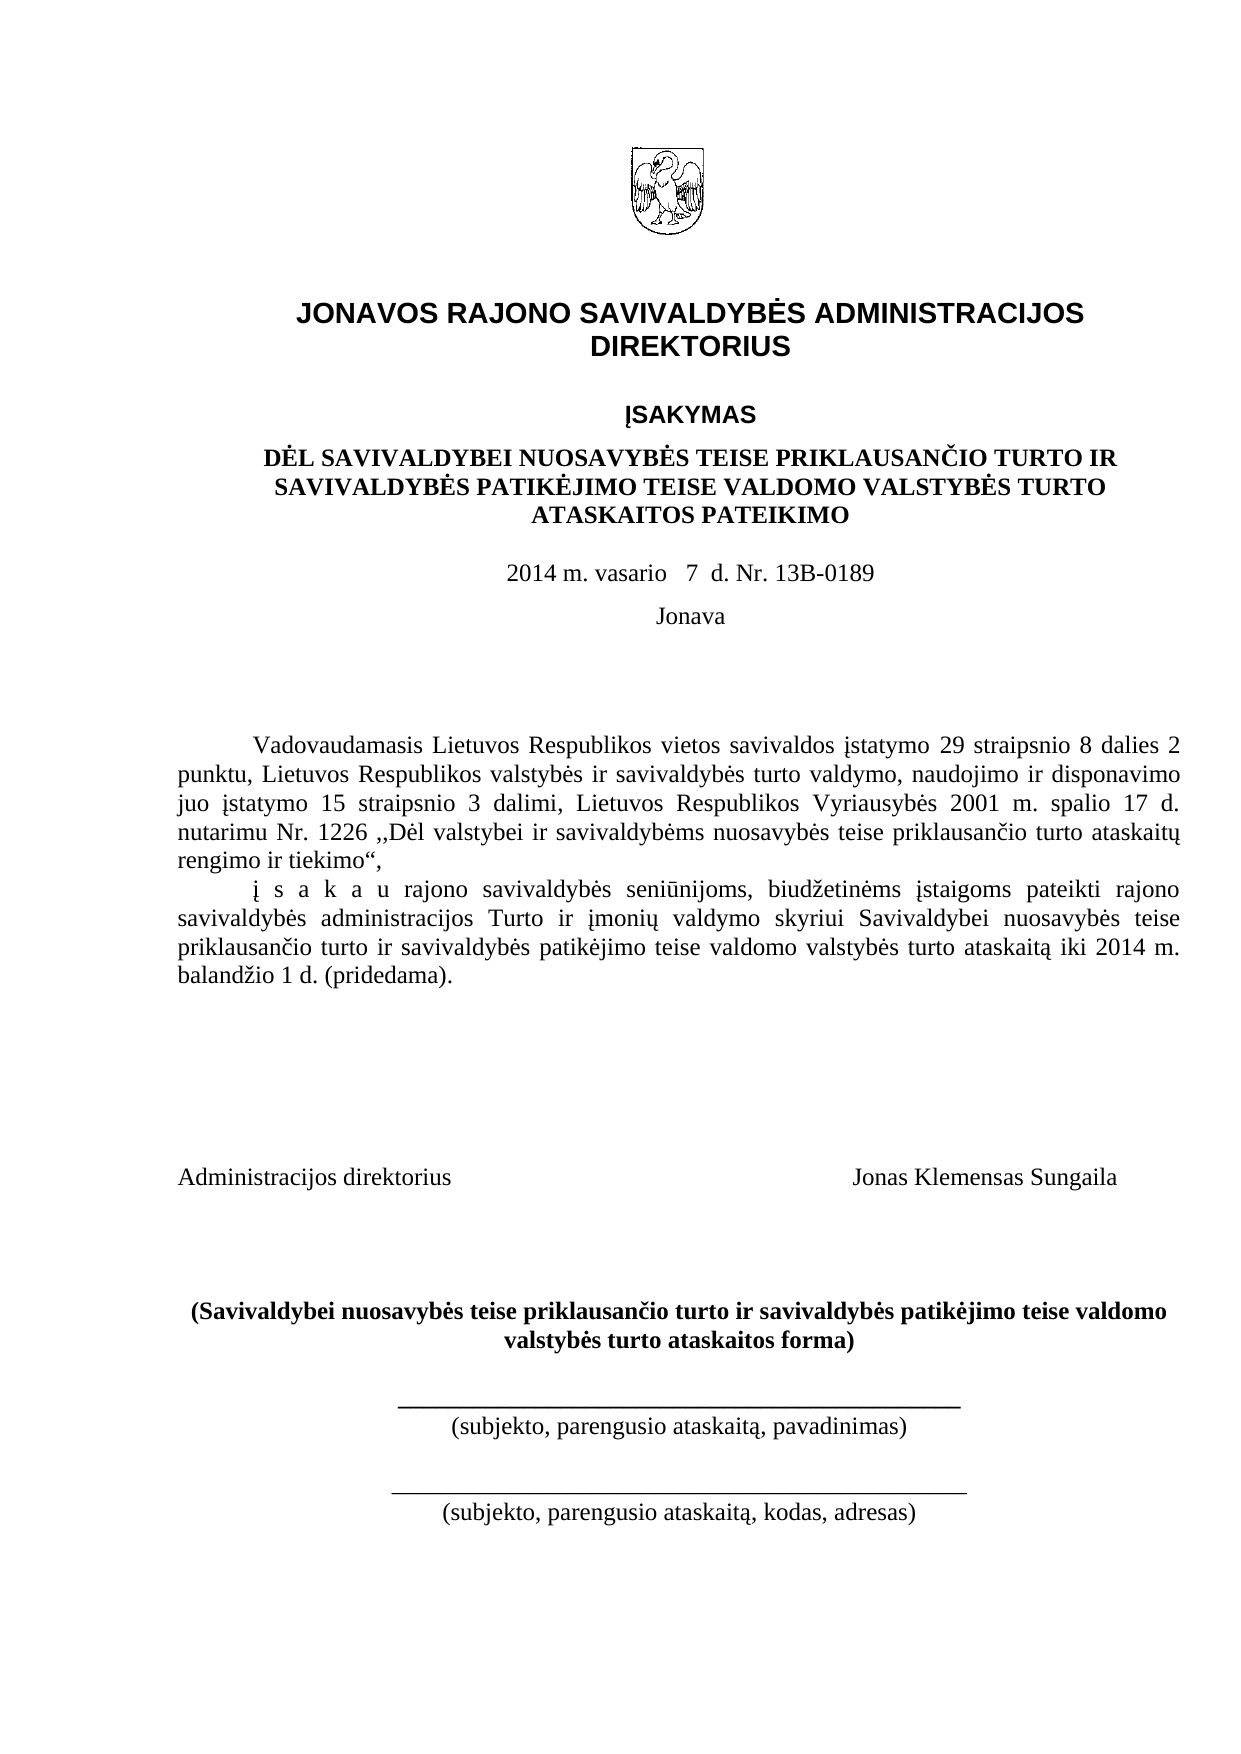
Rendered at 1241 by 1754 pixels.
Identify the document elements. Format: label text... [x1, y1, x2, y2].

text ______________________________________________ [177, 1468, 1181, 1497]
table_header JONAVOS RAJONO SAVIVALDYBĖS ADMINISTRACIJOS DIREKTORIUS [177, 296, 1204, 363]
table_cell Jonava [177, 601, 1204, 644]
text (subjekto, parengusio ataskaitą, pavadinimas) [177, 1411, 1181, 1440]
text (subjekto, parengusio ataskaitą, kodas, adresas) [177, 1497, 1181, 1526]
text į s a k a u rajono savivaldybės seniūnijoms, biudžetinėms įstaigoms pateikti rajono savivaldybės administracijos Turto ir įmonių valdymo skyriui Savivaldybei nuosavybės teise priklausančio turto ir savivaldybės patikėjimo teise valdomo valstybės turto ataskaitą iki 2014 m. balandžio 1 d. (pridedama). [177, 874, 1181, 989]
text Vadovaudamasis Lietuvos Respublikos vietos savivaldos įstatymo 29 straipsnio 8 dalies 2 punktu, Lietuvos Respublikos valstybės ir savivaldybės turto valdymo, naudojimo ir disponavimo juo įstatymo 15 straipsnio 3 dalimi, Lietuvos Respublikos Vyriausybės 2001 m. spalio 17 d. nutarimu Nr. 1226 ,,Dėl valstybei ir savivaldybėms nuosavybės teise priklausančio turto ataskaitų rengimo ir tiekimo“, [177, 730, 1181, 874]
text _____________________________________________ [177, 1382, 1181, 1411]
text (Savivaldybei nuosavybės teise priklausančio turto ir savivaldybės patikėjimo teise valdomo valstybės turto ataskaitos forma) [177, 1296, 1181, 1353]
table_cell DĖL SAVIVALDYBEI NUOSAVYBĖS TEISE PRIKLAUSANČIO TURTO IR SAVIVALDYBĖS PATIKĖJIMO TEISE VALDOMO VALSTYBĖS TURTO ATASKAITOS PATEIKIMO 2014 m. vasario 7 d. Nr. 13B-0189 [177, 443, 1204, 601]
text Administracijos direktorius Jonas Klemensas Sungaila [177, 1162, 1181, 1190]
table_cell ĮSAKYMAS [177, 363, 1204, 443]
